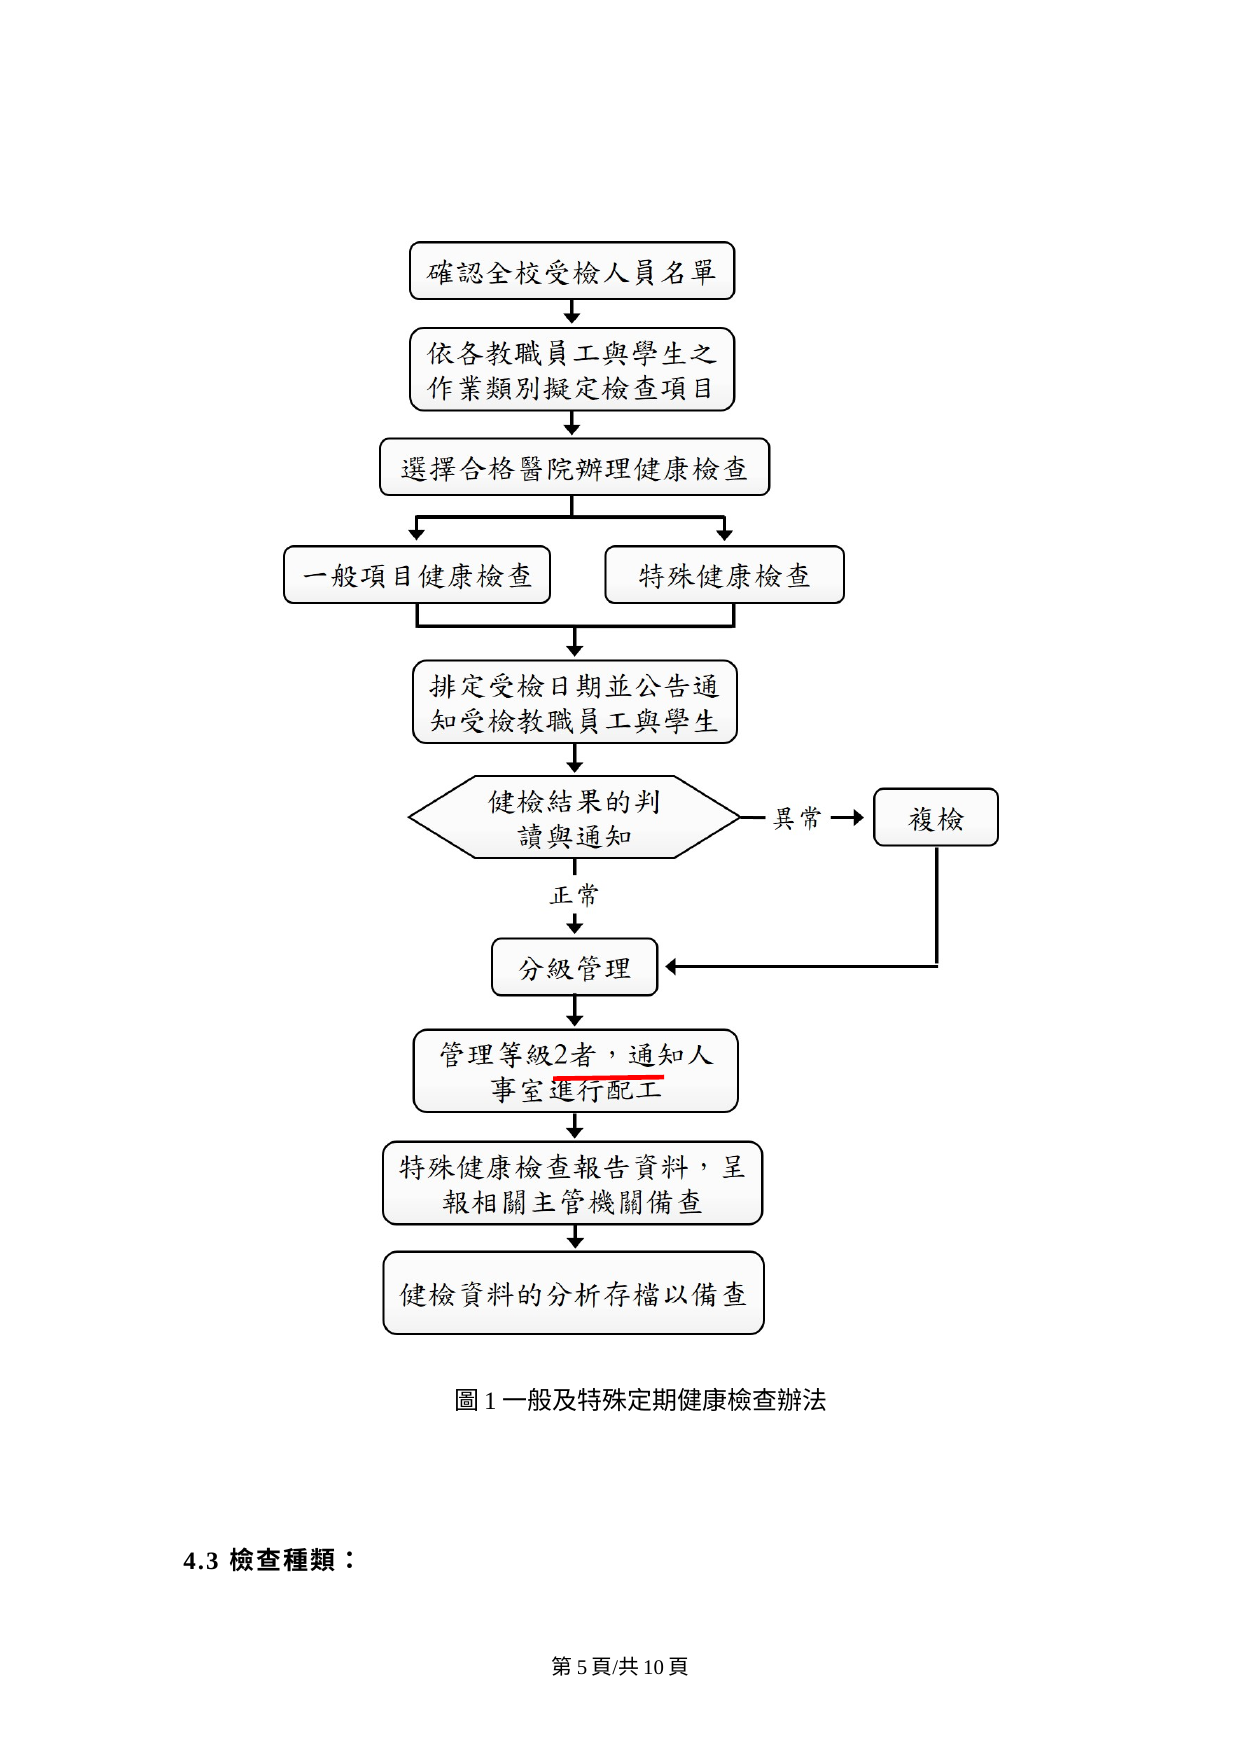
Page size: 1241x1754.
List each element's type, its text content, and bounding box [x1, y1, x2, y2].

text 圖1 一般及特殊定期健康檢查辦法 [189, 1357, 1092, 1419]
text 4.3 檢查種類： [183, 1517, 1092, 1579]
